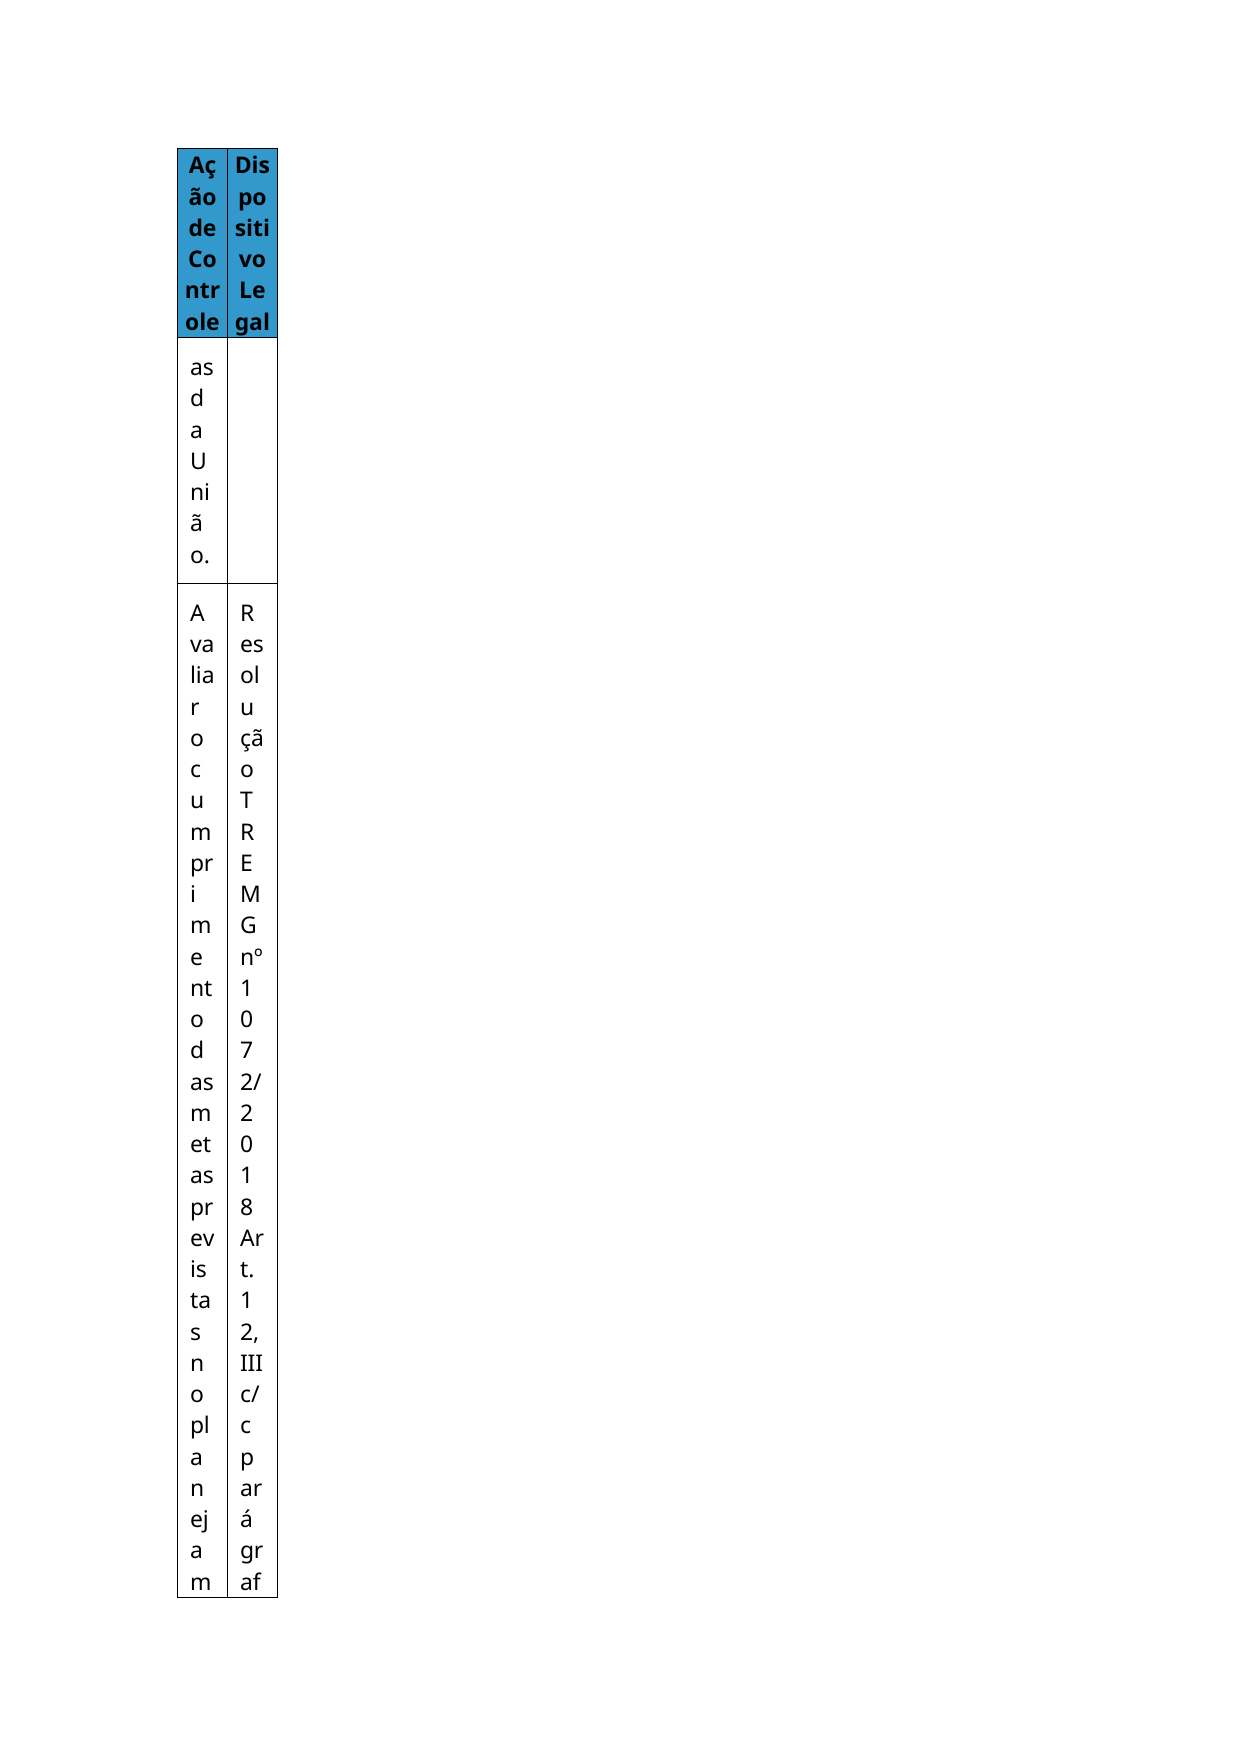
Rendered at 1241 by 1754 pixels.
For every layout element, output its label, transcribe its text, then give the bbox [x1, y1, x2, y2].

table_header Dispositivo Legal [228, 149, 277, 337]
table_header Ação de Controle [178, 149, 227, 337]
table_cell Resolução TREMG nº 1072/2018 Art. 12, III c/c parágraf [228, 584, 277, 1597]
table_cell [228, 338, 277, 582]
table_cell Avaliar o cumprimento das metas previstas no planejam [178, 584, 227, 1597]
table_cell as da União. [178, 338, 227, 582]
